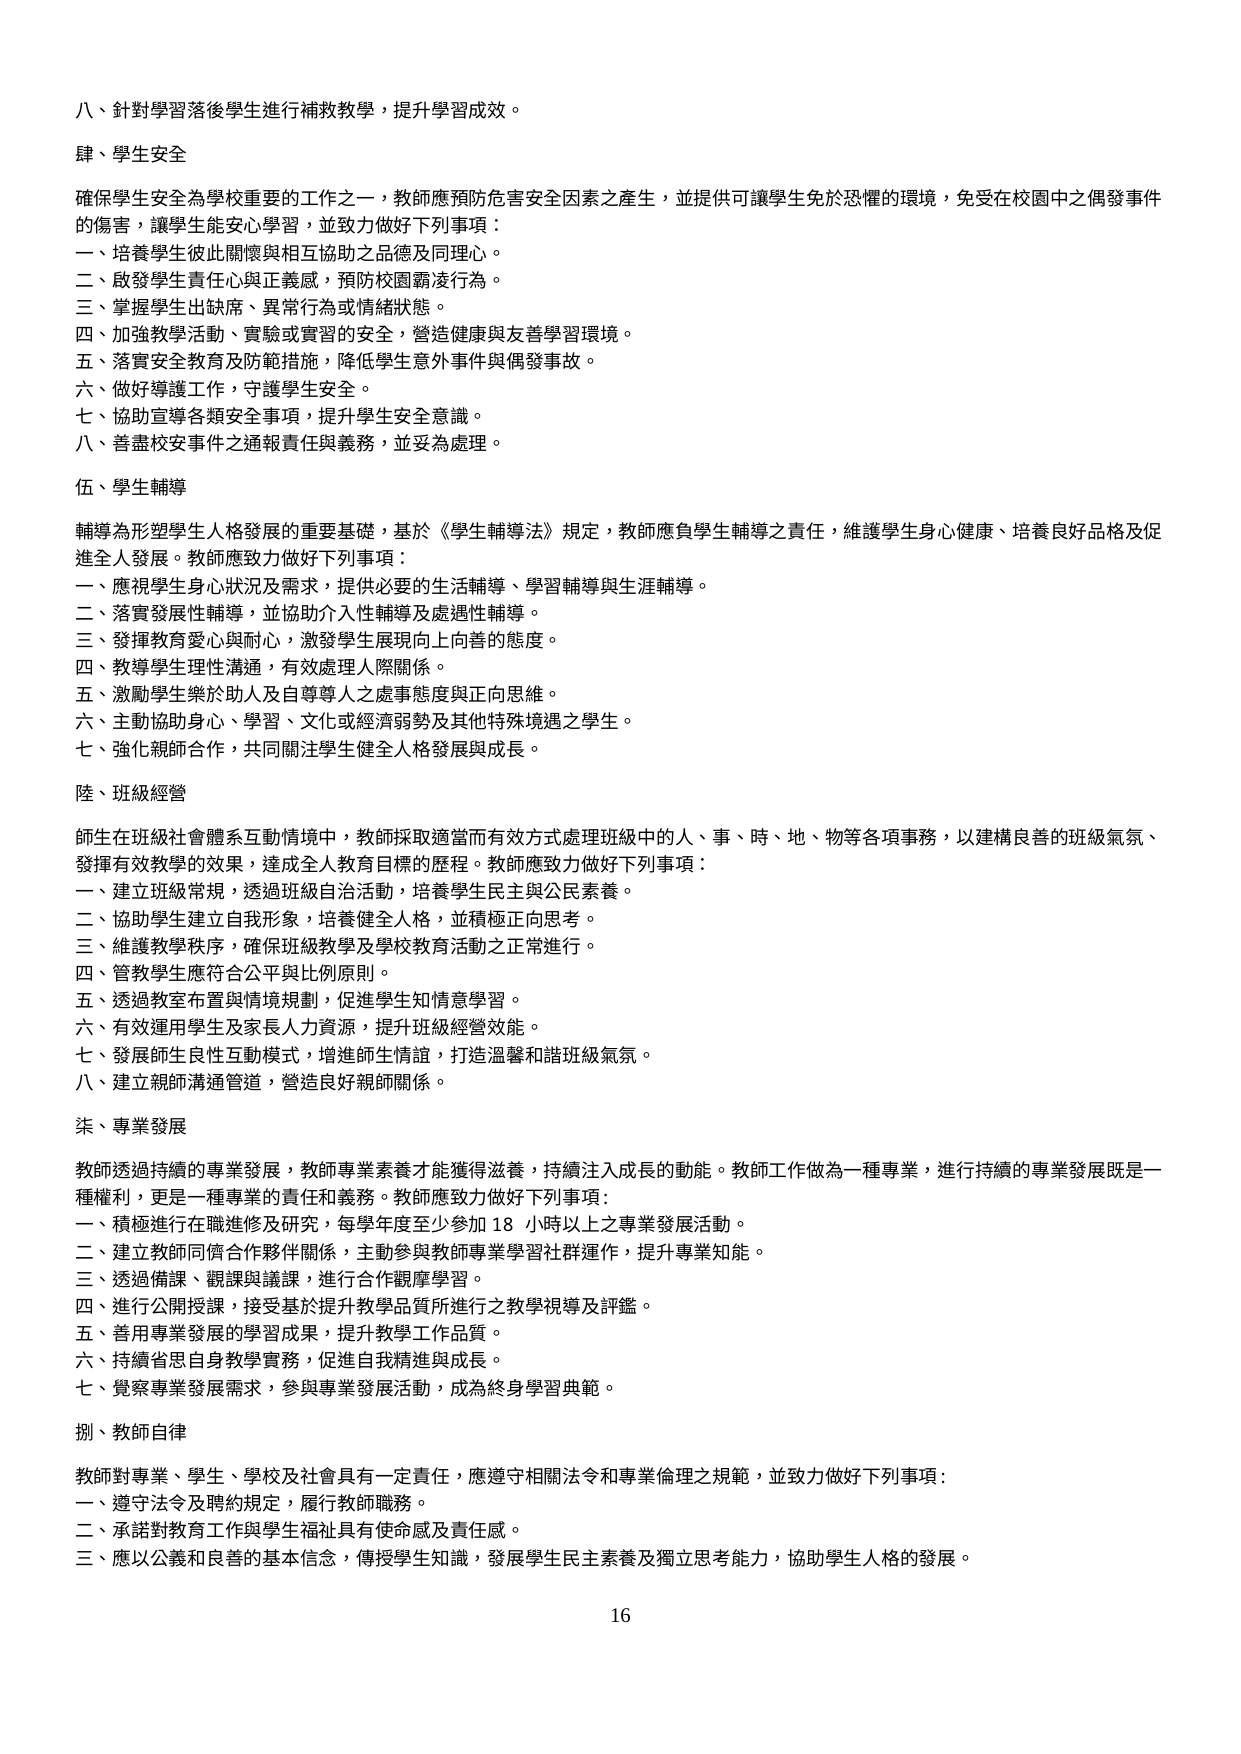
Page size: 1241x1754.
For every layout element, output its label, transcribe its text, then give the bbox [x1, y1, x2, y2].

text 二、建立教師同儕合作夥伴關係，主動參與教師專業學習社群運作，提升專業知能。 [75, 1237, 1165, 1264]
text 三、發揮教育愛心與耐心，激發學生展現向上向善的態度。 [75, 626, 1165, 653]
text 四、加強教學活動、實驗或實習的安全，營造健康與友善學習環境。 [75, 320, 1165, 347]
text 八、建立親師溝通管道，營造良好親師關係。 [75, 1067, 1165, 1094]
text 一、遵守法令及聘約規定，履行教師職務。 [75, 1489, 1165, 1516]
text 七、發展師生良性互動模式，增進師生情誼，打造溫馨和諧班級氣氛。 [75, 1040, 1165, 1067]
text 一、積極進行在職進修及研究，每學年度至少參加18 小時以上之專業發展活動。 [75, 1210, 1165, 1237]
text 一、培養學生彼此關懷與相互協助之品德及同理心。 [75, 238, 1165, 265]
text 三、掌握學生出缺席、異常行為或情緒狀態。 [75, 293, 1165, 320]
text 八、善盡校安事件之通報責任與義務，並妥為處理。 [75, 428, 1165, 456]
text 二、協助學生建立自我形象，培養健全人格，並積極正向思考。 [75, 904, 1165, 931]
text 七、覺察專業發展需求，參與專業發展活動，成為終身學習典範。 [75, 1373, 1165, 1400]
text 二、啟發學生責任心與正義感，預防校園霸凌行為。 [75, 265, 1165, 293]
text 三、透過備課、觀課與議課，進行合作觀摩學習。 [75, 1264, 1165, 1292]
text 輔導為形塑學生人格發展的重要基礎，基於《學生輔導法》規定，教師應負學生輔導之責任，維護學生身心健康、培養良好品格及促進全人發展。教師應致力做好下列事項： [75, 517, 1165, 571]
text 五、透過教室布置與情境規劃，促進學生知情意學習。 [75, 986, 1165, 1013]
text 五、落實安全教育及防範措施，降低學生意外事件與偶發事故。 [75, 347, 1165, 374]
text 教師透過持續的專業發展，教師專業素養才能獲得滋養，持續注入成長的動能。教師工作做為一種專業，進行持續的專業發展既是一種權利，更是一種專業的責任和義務。教師應致力做好下列事項: [75, 1156, 1165, 1210]
text 六、持續省思自身教學實務，促進自我精進與成長。 [75, 1346, 1165, 1373]
text 五、激勵學生樂於助人及自尊尊人之處事態度與正向思維。 [75, 680, 1165, 707]
text 七、強化親師合作，共同關注學生健全人格發展與成長。 [75, 734, 1165, 762]
text 三、維護教學秩序，確保班級教學及學校教育活動之正常進行。 [75, 931, 1165, 959]
text 師生在班級社會體系互動情境中，教師採取適當而有效方式處理班級中的人、事、時、地、物等各項事務，以建構良善的班級氣氛、發揮有效教學的效果，達成全人教育目標的歷程。教師應致力做好下列事項： [75, 823, 1165, 877]
text 三、應以公義和良善的基本信念，傳授學生知識，發展學生民主素養及獨立思考能力，協助學生人格的發展。 [75, 1543, 1165, 1570]
text 伍、學生輔導 [75, 473, 1165, 500]
text 四、教導學生理性溝通，有效處理人際關係。 [75, 653, 1165, 680]
text 陸、班級經營 [75, 778, 1165, 806]
text 五、善用專業發展的學習成果，提升教學工作品質。 [75, 1319, 1165, 1346]
text 六、做好導護工作，守護學生安全。 [75, 374, 1165, 401]
text 捌、教師自律 [75, 1417, 1165, 1444]
text 八、針對學習落後學生進行補救教學，提升學習成效。 [75, 96, 1165, 123]
text 七、協助宣導各類安全事項，提升學生安全意識。 [75, 401, 1165, 428]
text 四、進行公開授課，接受基於提升教學品質所進行之教學視導及評鑑。 [75, 1292, 1165, 1319]
text 確保學生安全為學校重要的工作之一，教師應預防危害安全因素之產生，並提供可讓學生免於恐懼的環境，免受在校園中之偶發事件的傷害，讓學生能安心學習，並致力做好下列事項： [75, 184, 1165, 238]
text 一、建立班級常規，透過班級自治活動，培養學生民主與公民素養。 [75, 877, 1165, 904]
text 柒、專業發展 [75, 1112, 1165, 1139]
text 二、承諾對教育工作與學生福祉具有使命感及責任感。 [75, 1516, 1165, 1543]
text 六、主動協助身心、學習、文化或經濟弱勢及其他特殊境遇之學生。 [75, 707, 1165, 734]
text 一、應視學生身心狀況及需求，提供必要的生活輔導、學習輔導與生涯輔導。 [75, 571, 1165, 598]
text 教師對專業、學生、學校及社會具有一定責任，應遵守相關法令和專業倫理之規範，並致力做好下列事項: [75, 1462, 1165, 1489]
text 四、管教學生應符合公平與比例原則。 [75, 959, 1165, 986]
text 六、有效運用學生及家長人力資源，提升班級經營效能。 [75, 1013, 1165, 1040]
text 二、落實發展性輔導，並協助介入性輔導及處遇性輔導。 [75, 598, 1165, 626]
text 肆、學生安全 [75, 140, 1165, 167]
